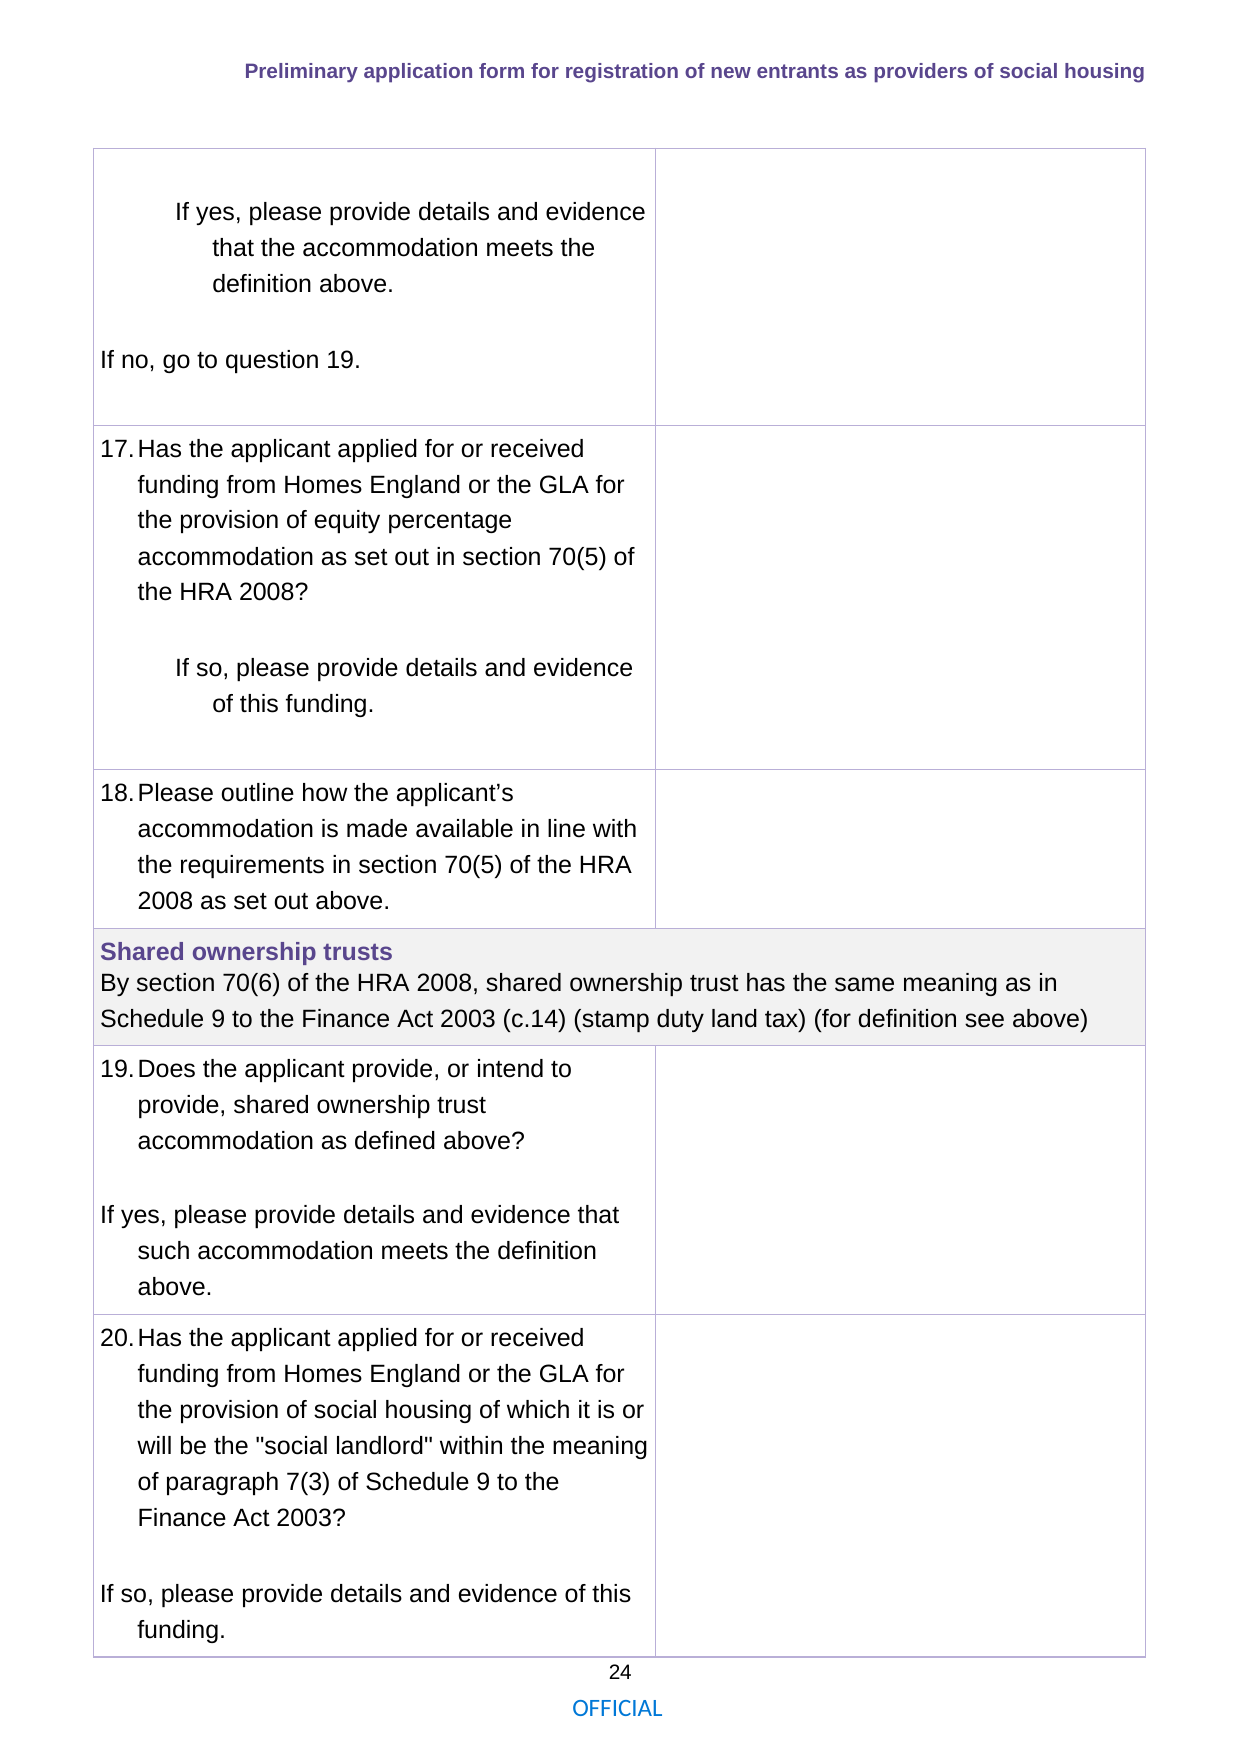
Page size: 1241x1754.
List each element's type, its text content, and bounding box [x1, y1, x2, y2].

table_cell [656, 1315, 1145, 1656]
table_cell [656, 1046, 1145, 1314]
table_cell [656, 426, 1145, 769]
table_cell Shared ownership trusts By section 70(6) of the HRA 2008, shared ownership trust has the same meaning as in Schedule 9 to the Finance Act 2003 (c.14) (stamp duty land tax) (for definition see above) [94, 929, 1145, 1045]
table_cell If yes, please provide details and evidence that the accommodation meets the definition above. If no, go to question 19. [94, 149, 655, 424]
table_cell [656, 770, 1145, 928]
table_cell [656, 149, 1145, 424]
table_cell Has the applicant applied for or received funding from Homes England or the GLA for the provision of social housing of which it is or will be the "social landlord" within the meaning of paragraph 7(3) of Schedule 9 to the Finance Act 2003? If so, please provide details and evidence of this funding. [94, 1315, 655, 1656]
table_cell Has the applicant applied for or received funding from Homes England or the GLA for the provision of equity percentage accommodation as set out in section 70(5) of the HRA 2008? If so, please provide details and evidence of this funding. [94, 426, 655, 769]
table_cell Does the applicant provide, or intend to provide, shared ownership trust accommodation as defined above? If yes, please provide details and evidence that such accommodation meets the definition above. [94, 1046, 655, 1314]
table_cell Please outline how the applicant’s accommodation is made available in line with the requirements in section 70(5) of the HRA 2008 as set out above. [94, 770, 655, 928]
